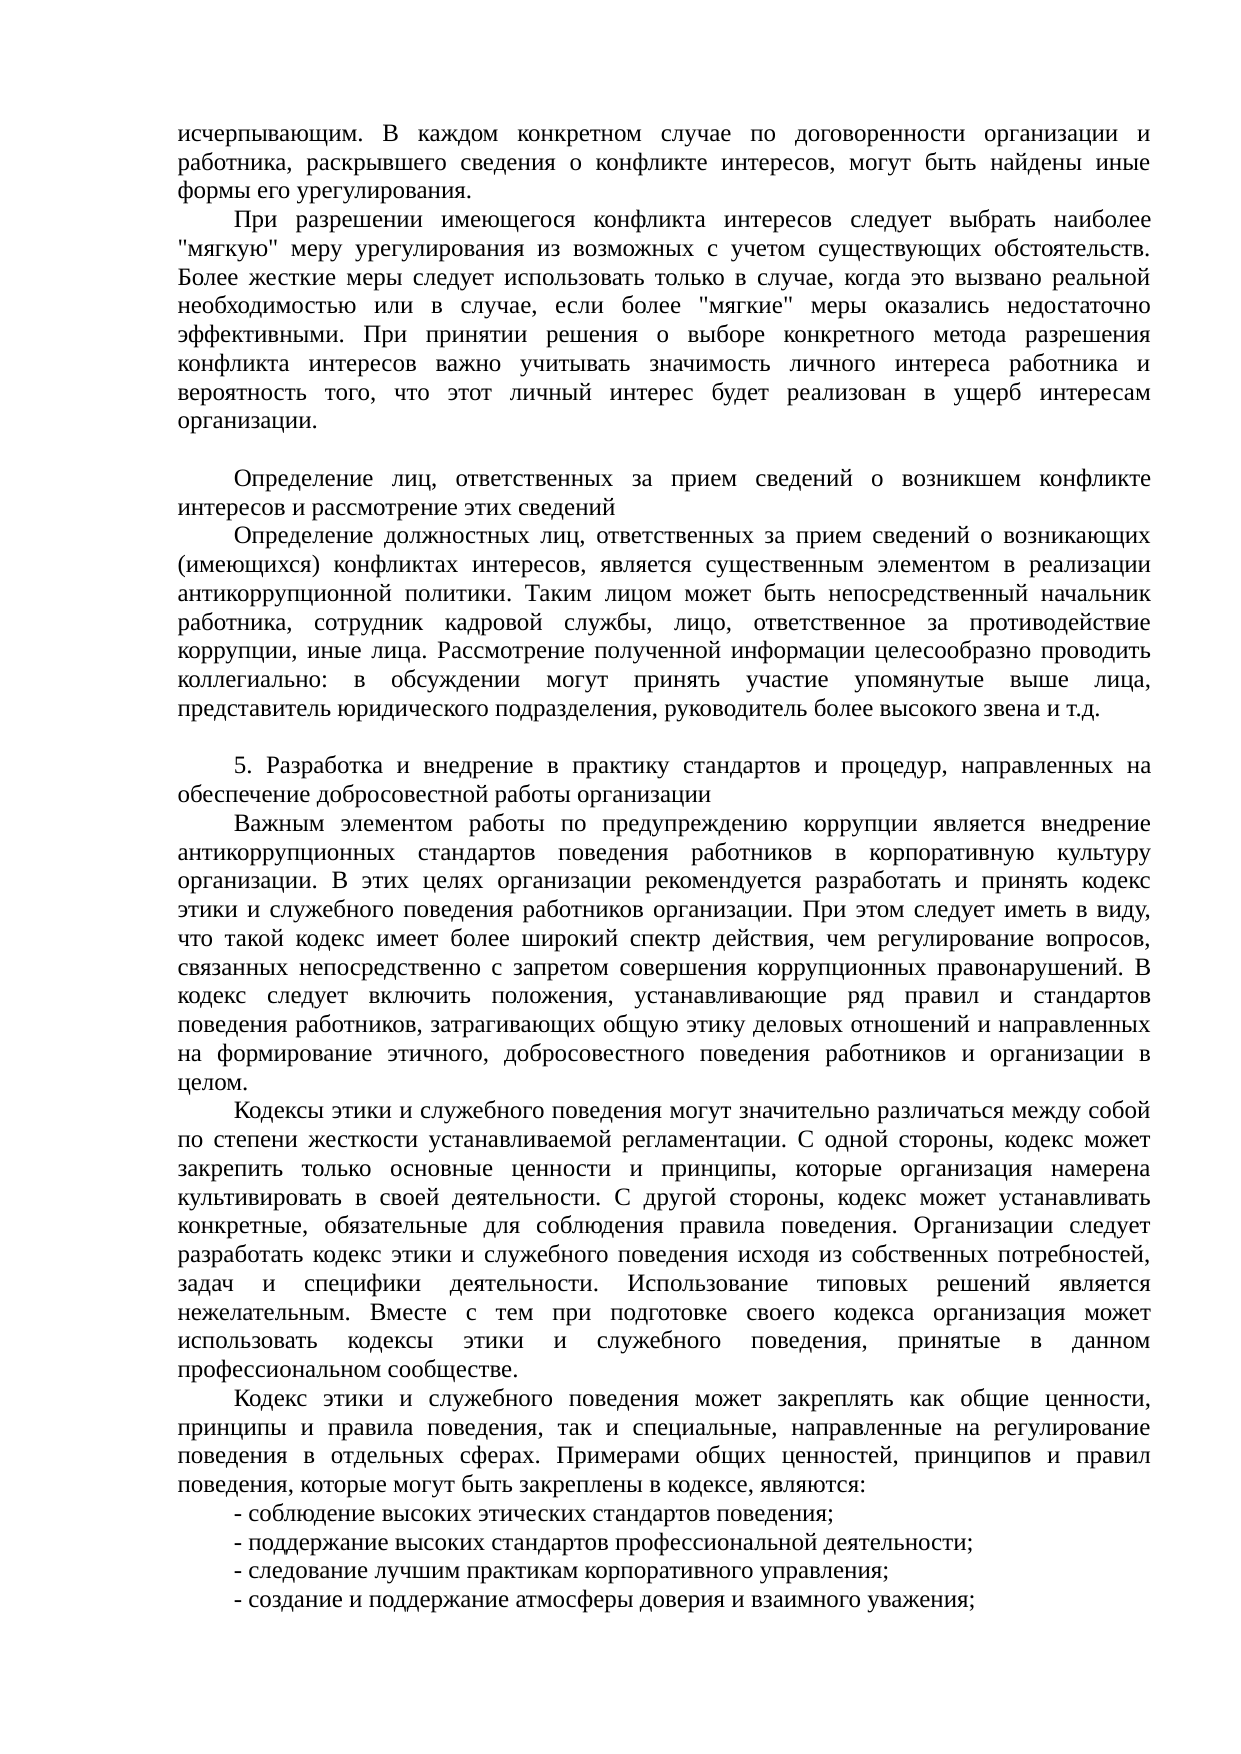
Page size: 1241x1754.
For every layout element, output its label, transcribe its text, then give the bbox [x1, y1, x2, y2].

subtitle 5. Разработка и внедрение в практику стандартов и процедур, направленных на обеспечение добросовестной работы организации [177, 751, 1152, 808]
text - поддержание высоких стандартов профессиональной деятельности; [177, 1527, 1152, 1556]
text - соблюдение высоких этических стандартов поведения; [177, 1498, 1152, 1527]
text Определение должностных лиц, ответственных за прием сведений о возникающих (имеющихся) конфликтах интересов, является существенным элементом в реализации антикоррупционной политики. Таким лицом может быть непосредственный начальник работника, сотрудник кадровой службы, лицо, ответственное за противодействие коррупции, иные лица. Рассмотрение полученной информации целесообразно проводить коллегиально: в обсуждении могут принять участие упомянутые выше лица, представитель юридического подразделения, руководитель более высокого звена и т.д. [177, 521, 1152, 722]
text - создание и поддержание атмосферы доверия и взаимного уважения; [177, 1584, 1152, 1613]
text При разрешении имеющегося конфликта интересов следует выбрать наиболее "мягкую" меру урегулирования из возможных с учетом существующих обстоятельств. Более жесткие меры следует использовать только в случае, когда это вызвано реальной необходимостью или в случае, если более "мягкие" меры оказались недостаточно эффективными. При принятии решения о выборе конкретного метода разрешения конфликта интересов важно учитывать значимость личного интереса работника и вероятность того, что этот личный интерес будет реализован в ущерб интересам организации. [177, 204, 1152, 434]
text исчерпывающим. В каждом конкретном случае по договоренности организации и работника, раскрывшего сведения о конфликте интересов, могут быть найдены иные формы его урегулирования. [177, 118, 1152, 204]
subtitle Определение лиц, ответственных за прием сведений о возникшем конфликте интересов и рассмотрение этих сведений [177, 463, 1152, 521]
text Кодексы этики и служебного поведения могут значительно различаться между собой по степени жесткости устанавливаемой регламентации. С одной стороны, кодекс может закрепить только основные ценности и принципы, которые организация намерена культивировать в своей деятельности. С другой стороны, кодекс может устанавливать конкретные, обязательные для соблюдения правила поведения. Организации следует разработать кодекс этики и служебного поведения исходя из собственных потребностей, задач и специфики деятельности. Использование типовых решений является нежелательным. Вместе с тем при подготовке своего кодекса организация может использовать кодексы этики и служебного поведения, принятые в данном профессиональном сообществе. [177, 1096, 1152, 1383]
text - следование лучшим практикам корпоративного управления; [177, 1556, 1152, 1584]
text Кодекс этики и служебного поведения может закреплять как общие ценности, принципы и правила поведения, так и специальные, направленные на регулирование поведения в отдельных сферах. Примерами общих ценностей, принципов и правил поведения, которые могут быть закреплены в кодексе, являются: [177, 1383, 1152, 1498]
text Важным элементом работы по предупреждению коррупции является внедрение антикоррупционных стандартов поведения работников в корпоративную культуру организации. В этих целях организации рекомендуется разработать и принять кодекс этики и служебного поведения работников организации. При этом следует иметь в виду, что такой кодекс имеет более широкий спектр действия, чем регулирование вопросов, связанных непосредственно с запретом совершения коррупционных правонарушений. В кодекс следует включить положения, устанавливающие ряд правил и стандартов поведения работников, затрагивающих общую этику деловых отношений и направленных на формирование этичного, добросовестного поведения работников и организации в целом. [177, 808, 1152, 1096]
